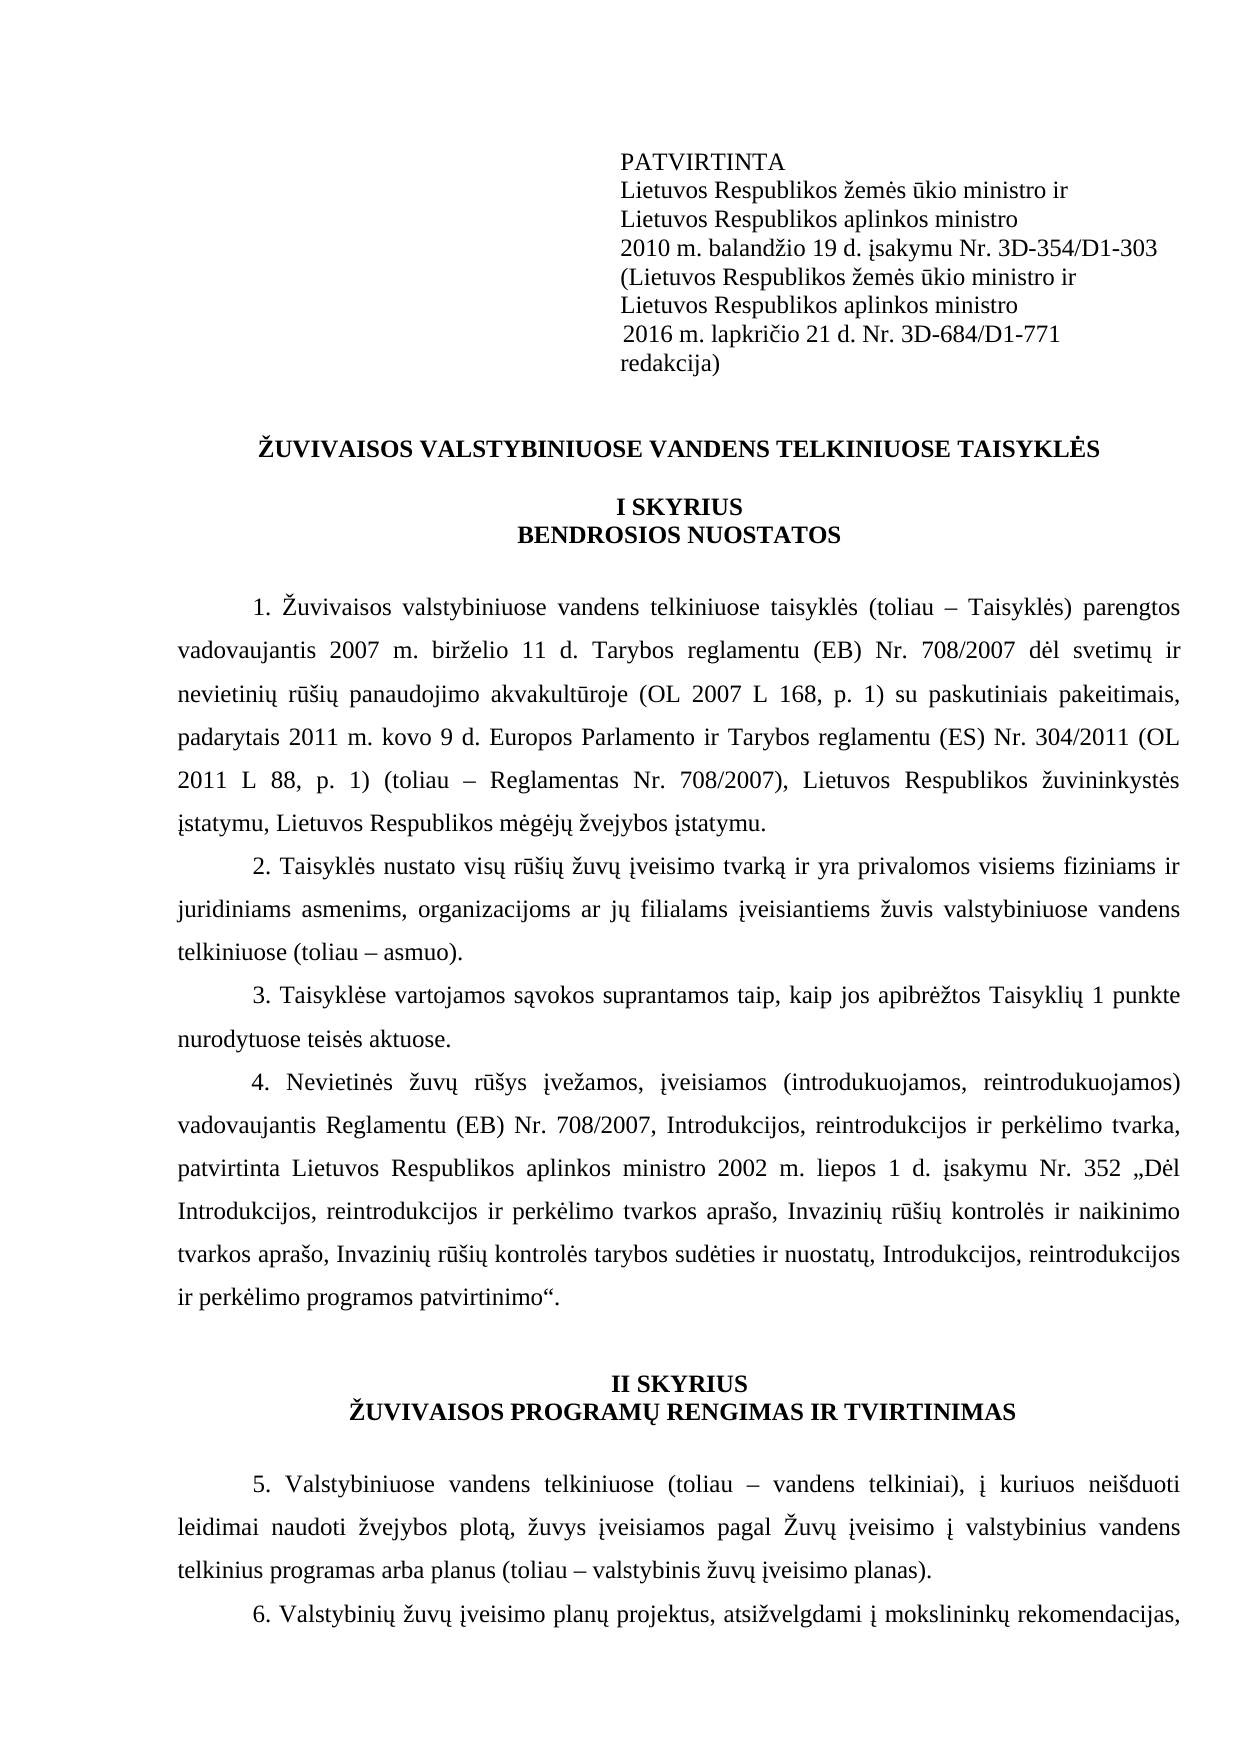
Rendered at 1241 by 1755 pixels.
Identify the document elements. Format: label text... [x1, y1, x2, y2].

text 2. Taisyklės nustato visų rūšių žuvų įveisimo tvarką ir yra privalomos visiems fiziniams ir juridiniams asmenims, organizacijoms ar jų filialams įveisiantiems žuvis valstybiniuose vandens telkiniuose (toliau – asmuo). [177, 851, 1181, 966]
text II skyrius [177, 1369, 1181, 1397]
text 2010 m. balandžio 19 d. įsakymu Nr. 3D-354/D1-303 [620, 233, 1181, 262]
text Lietuvos Respublikos žemės ūkio ministro ir [620, 176, 1181, 204]
text redakcija) [620, 348, 1181, 377]
text 6. Valstybinių žuvų įveisimo planų projektus, atsižvelgdami į mokslininkų rekomendacijas, [177, 1599, 1181, 1627]
text Lietuvos Respublikos aplinkos ministro [620, 204, 1181, 233]
text Lietuvos Respublikos aplinkos ministro [620, 291, 1181, 319]
text BENDROSIOS NUOSTATOS [177, 521, 1181, 549]
text 4. Nevietinės žuvų rūšys įvežamos, įveisiamos (introdukuojamos, reintrodukuojamos) vadovaujantis Reglamentu (EB) Nr. 708/2007, Introdukcijos, reintrodukcijos ir perkėlimo tvarka, patvirtinta Lietuvos Respublikos aplinkos ministro 2002 m. liepos 1 d. įsakymu Nr. 352 „Dėl Introdukcijos, reintrodukcijos ir perkėlimo tvarkos aprašo, Invazinių rūšių kontrolės ir naikinimo tvarkos aprašo, Invazinių rūšių kontrolės tarybos sudėties ir nuostatų, Introdukcijos, reintrodukcijos ir perkėlimo programos patvirtinimo“. [177, 1067, 1181, 1311]
text ŽUVIVAISOS VALSTYBINIUOSE VANDENS TELKINIUOSE TAISYKLĖS [177, 434, 1181, 463]
text I skyrius [177, 492, 1181, 521]
text 3. Taisyklėse vartojamos sąvokos suprantamos taip, kaip jos apibrėžtos Taisyklių 1 punkte nurodytuose teisės aktuose. [177, 981, 1181, 1052]
text 5. Valstybiniuose vandens telkiniuose (toliau – vandens telkiniai), į kuriuos neišduoti leidimai naudoti žvejybos plotą, žuvys įveisiamos pagal Žuvų įveisimo į valstybinius vandens telkinius programas arba planus (toliau – valstybinis žuvų įveisimo planas). [177, 1469, 1181, 1584]
text (Lietuvos Respublikos žemės ūkio ministro ir [620, 262, 1181, 291]
text 2016 m. lapkričio 21 d. Nr. 3D-684/D1-771 [177, 319, 1181, 348]
text PATVIRTINTA [620, 147, 1181, 176]
text 1. Žuvivaisos valstybiniuose vandens telkiniuose taisyklės (toliau – Taisyklės) parengtos vadovaujantis 2007 m. birželio 11 d. Tarybos reglamentu (EB) Nr. 708/2007 dėl svetimų ir nevietinių rūšių panaudojimo akvakultūroje (OL 2007 L 168, p. 1) su paskutiniais pakeitimais, padarytais 2011 m. kovo 9 d. Europos Parlamento ir Tarybos reglamentu (ES) Nr. 304/2011 (OL 2011 L 88, p. 1) (toliau – Reglamentas Nr. 708/2007), Lietuvos Respublikos žuvininkystės įstatymu, Lietuvos Respublikos mėgėjų žvejybos įstatymu. [177, 592, 1181, 837]
text ŽUVIVAISOS PROGRAMŲ RENGIMAS IR TVIRTINIMAS [177, 1397, 1181, 1426]
